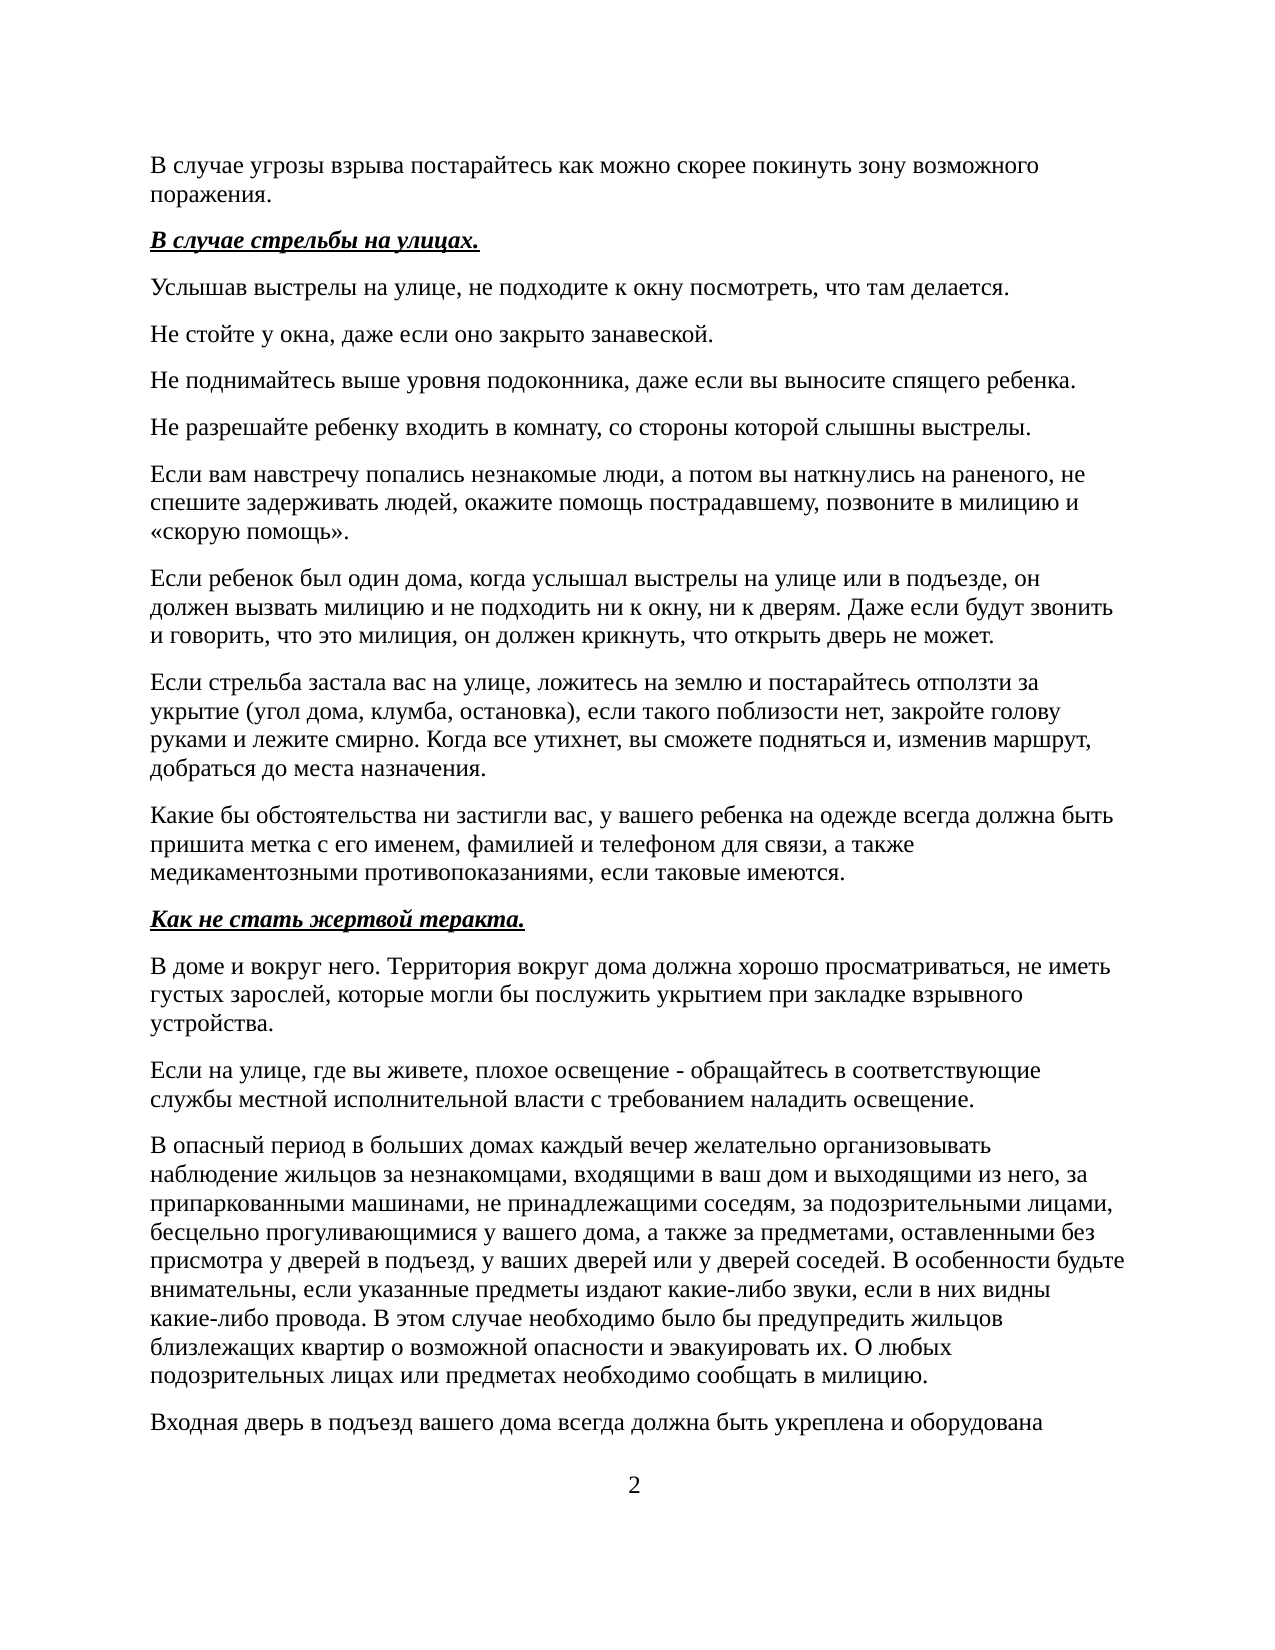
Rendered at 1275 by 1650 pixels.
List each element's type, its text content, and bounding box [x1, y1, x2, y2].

text Входная дверь в подъезд вашего дома всегда должна быть укреплена и оборудована [150, 1407, 1125, 1436]
text Если на улице, где вы живете, плохое освещение - обращайтесь в соответствующие службы местной исполнительной власти с требованием наладить освещение. [150, 1055, 1125, 1112]
text Не поднимайтесь выше уровня подоконника, даже если вы выносите спящего ребенка. [150, 365, 1125, 394]
text В случае угрозы взрыва постарайтесь как можно скорее покинуть зону возможного поражения. [150, 150, 1125, 207]
text Не стойте у окна, даже если оно закрыто занавеской. [150, 319, 1125, 347]
text Не разрешайте ребенку входить в комнату, со стороны которой слыш­ны выстрелы. [150, 412, 1125, 441]
text В опасный период в больших домах каждый вечер желательно организовывать наблюдение жильцов за незнакомцами, входящими в ваш дом и выходящими из него, за припаркованными машинами, не принадлежащими соседям, за подозрительными лицами, бесцельно прогуливающимися у вашего дома, а также за предметами, оставленными без присмотра у дверей в подъезд, у ваших дверей или у дверей соседей. В особенности будьте внимательны, если указанные предметы издают какие-либо звуки, если в них видны какие-либо провода. В этом случае необходимо было бы предупредить жильцов близлежащих квартир о возможной опасности и эвакуировать их. О любых подозрительных лицах или предметах необхо­димо сообщать в милицию. [150, 1130, 1125, 1389]
text Если стрельба застала вас на улице, ложитесь на землю и постарайтесь отползти за укрытие (угол дома, клумба, остановка), если такого поблизости нет, закройте голову руками и лежите смирно. Когда все утихнет, вы сможете подняться и, изменив маршрут, добраться до места назначения. [150, 667, 1125, 782]
text В случае стрельбы на улицах. [150, 225, 1125, 254]
text Если ребенок был один дома, когда услышал выстрелы на улице или в подъезде, он должен вызвать милицию и не подходить ни к окну, ни к дверям. Даже если будут звонить и говорить, что это милиция, он должен крикнуть, что открыть дверь не может. [150, 563, 1125, 649]
text Какие бы обстоятельства ни застигли вас, у вашего ребенка на одежде всегда должна быть пришита метка с его именем, фамилией и телефоном для связи, а также медикаментозными противопоказаниями, если таковые имеются. [150, 800, 1125, 886]
text Как не стать жертвой теракта. [150, 904, 1125, 933]
text В доме и вокруг него. Территория вокруг дома должна хорошо про­сматриваться, не иметь густых зарослей, которые могли бы послужить ук­рытием при закладке взрывного устройства. [150, 951, 1125, 1037]
text Услышав выстрелы на улице, не подходите к окну посмотреть, что там делается. [150, 272, 1125, 301]
text Если вам навстречу попались незнакомые люди, а потом вы наткну­лись на раненого, не спешите задерживать людей, окажите помощь пост­радавшему, позвоните в милицию и «скорую помощь». [150, 459, 1125, 545]
